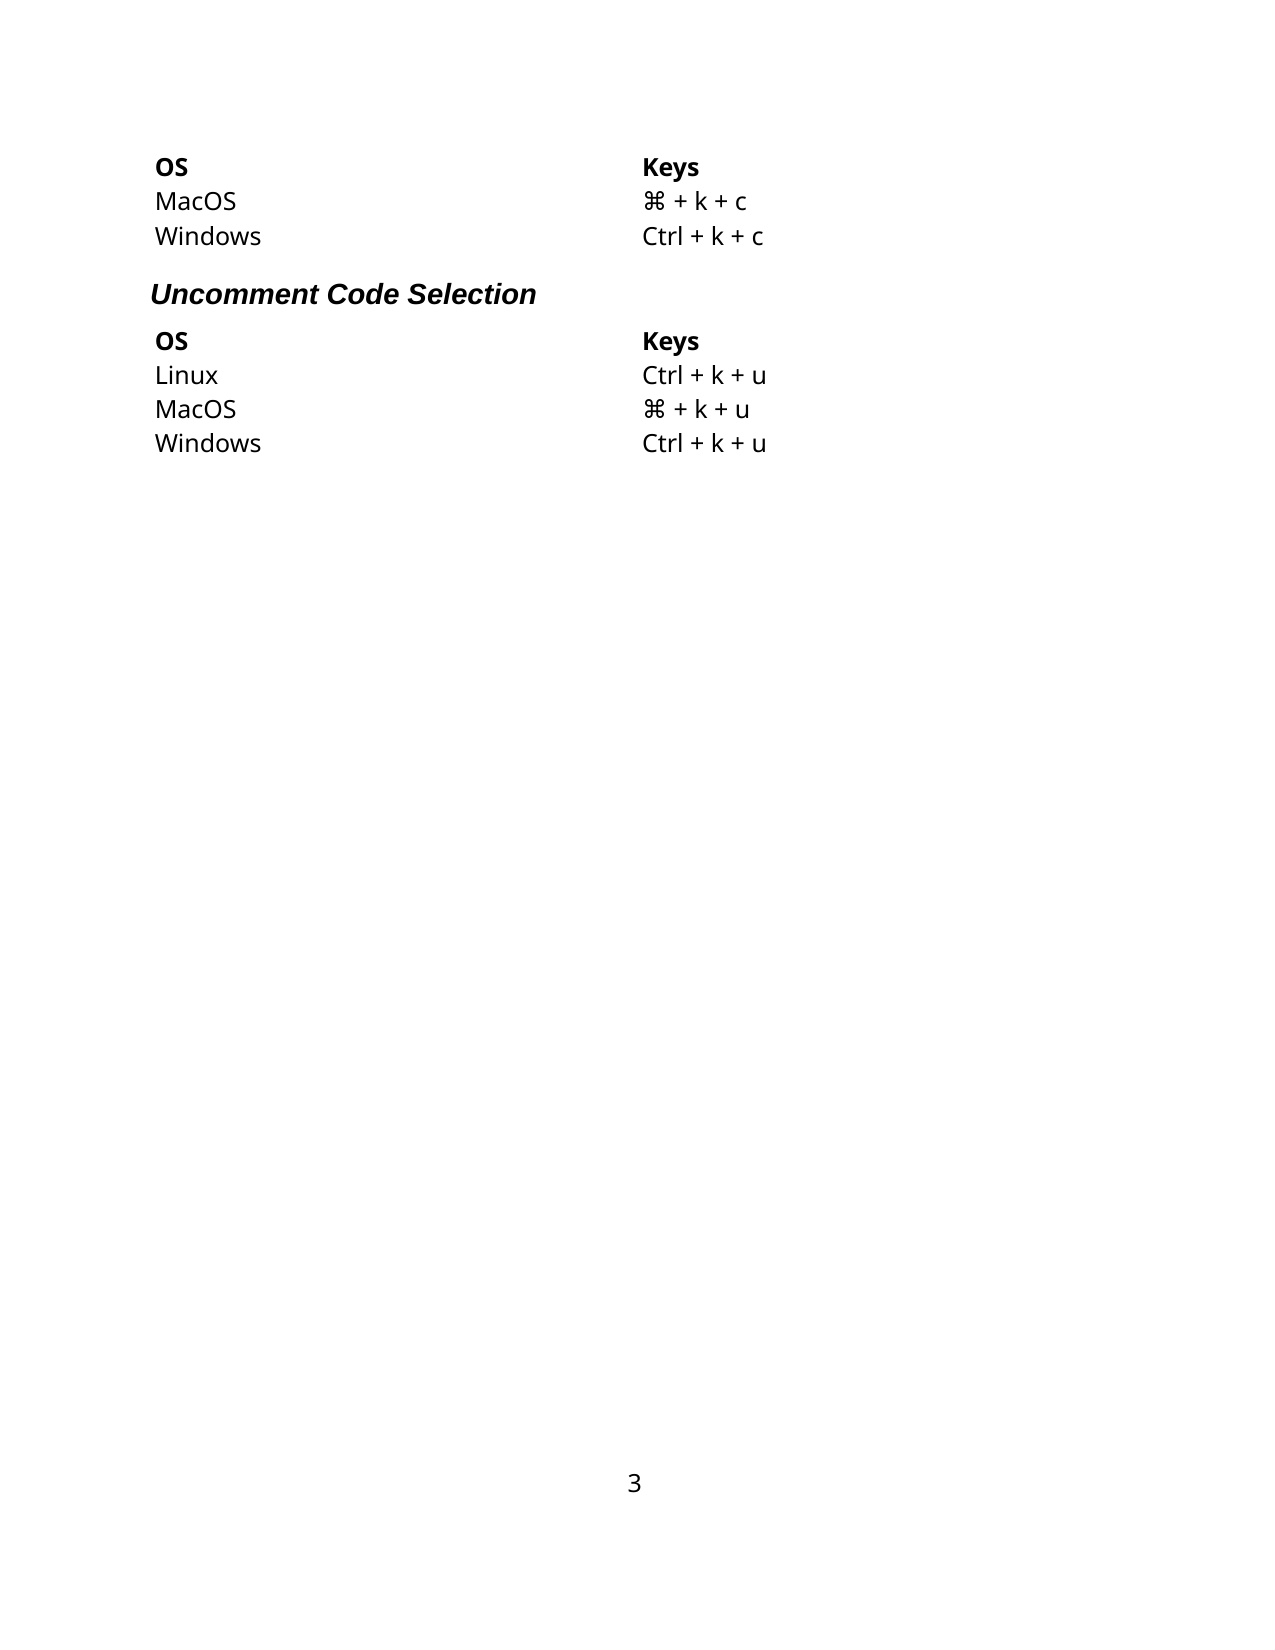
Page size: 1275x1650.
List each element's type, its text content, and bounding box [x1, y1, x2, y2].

table_cell Windows [150, 425, 637, 459]
table_cell ⌘ + k + u [638, 391, 1125, 425]
table_cell Ctrl + k + u [638, 357, 1125, 391]
table_cell Ctrl + k + c [638, 218, 1125, 252]
table_cell Linux [150, 357, 637, 391]
table_cell MacOS [150, 391, 637, 425]
table_cell MacOS [150, 184, 637, 218]
table_cell Windows [150, 218, 637, 252]
table_cell Ctrl + k + u [638, 425, 1125, 459]
subtitle Uncomment Code Selection [150, 277, 1125, 311]
table_header Keys [638, 323, 1125, 357]
table_header OS [150, 150, 637, 184]
table_header Keys [638, 150, 1125, 184]
table_cell ⌘ + k + c [638, 184, 1125, 218]
table_header OS [150, 323, 637, 357]
